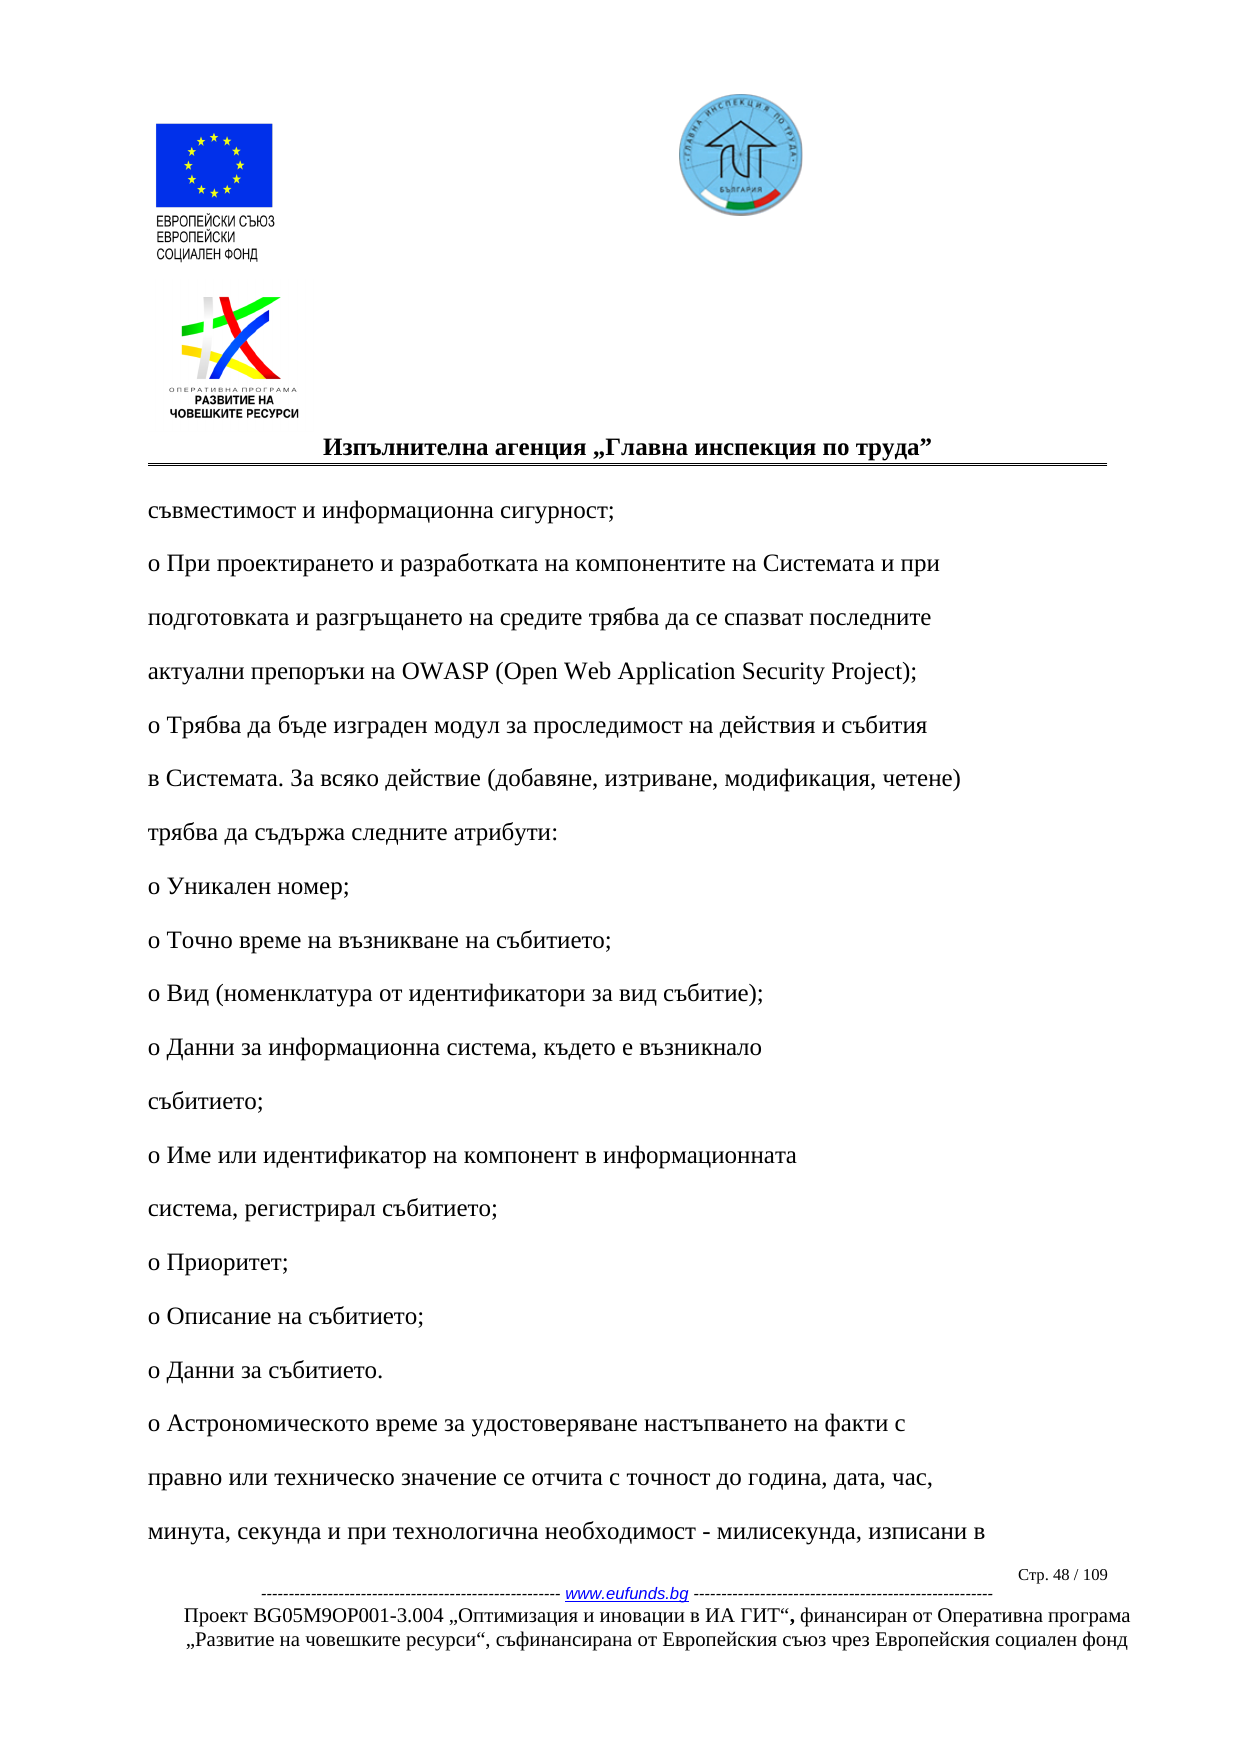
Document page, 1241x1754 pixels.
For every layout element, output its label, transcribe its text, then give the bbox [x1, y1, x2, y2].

text o Вид (номенклатура от идентификатори за вид събитие); [148, 978, 1107, 1007]
text o Име или идентификатор на компонент в информационната [148, 1140, 1107, 1168]
text съвместимост и информационна сигурност; [148, 495, 1107, 523]
text трябва да съдържа следните атрибути: [148, 817, 1107, 846]
text o Астрономическото време за удостоверяване настъпването на факти с [148, 1408, 1107, 1437]
text в Системата. За всяко действие (добавяне, изтриване, модификация, четене) [148, 763, 1107, 792]
text o Точно време на възникване на събитието; [148, 925, 1107, 953]
text o Уникален номер; [148, 871, 1107, 900]
text o При проектирането и разработката на компонентите на Системата и при [148, 548, 1107, 577]
text o Данни за информационна система, където е възникнало [148, 1032, 1107, 1061]
text подготовката и разгръщането на средите трябва да се спазват последните [148, 602, 1107, 631]
text правно или техническо значение се отчита с точност до година, дата, час, [148, 1462, 1107, 1491]
text актуални препоръки на OWASP (Open Web Application Security Project); [148, 656, 1107, 685]
text o Описание на събитието; [148, 1301, 1107, 1330]
text минута, секунда и при технологична необходимост - милисекунда, изписани в [148, 1516, 1107, 1545]
text o Данни за събитието. [148, 1355, 1107, 1383]
text o Трябва да бъде изграден модул за проследимост на действия и събития [148, 710, 1107, 738]
text o Приоритет; [148, 1247, 1107, 1276]
text събитието; [148, 1086, 1107, 1115]
text система, регистрирал събитието; [148, 1193, 1107, 1222]
